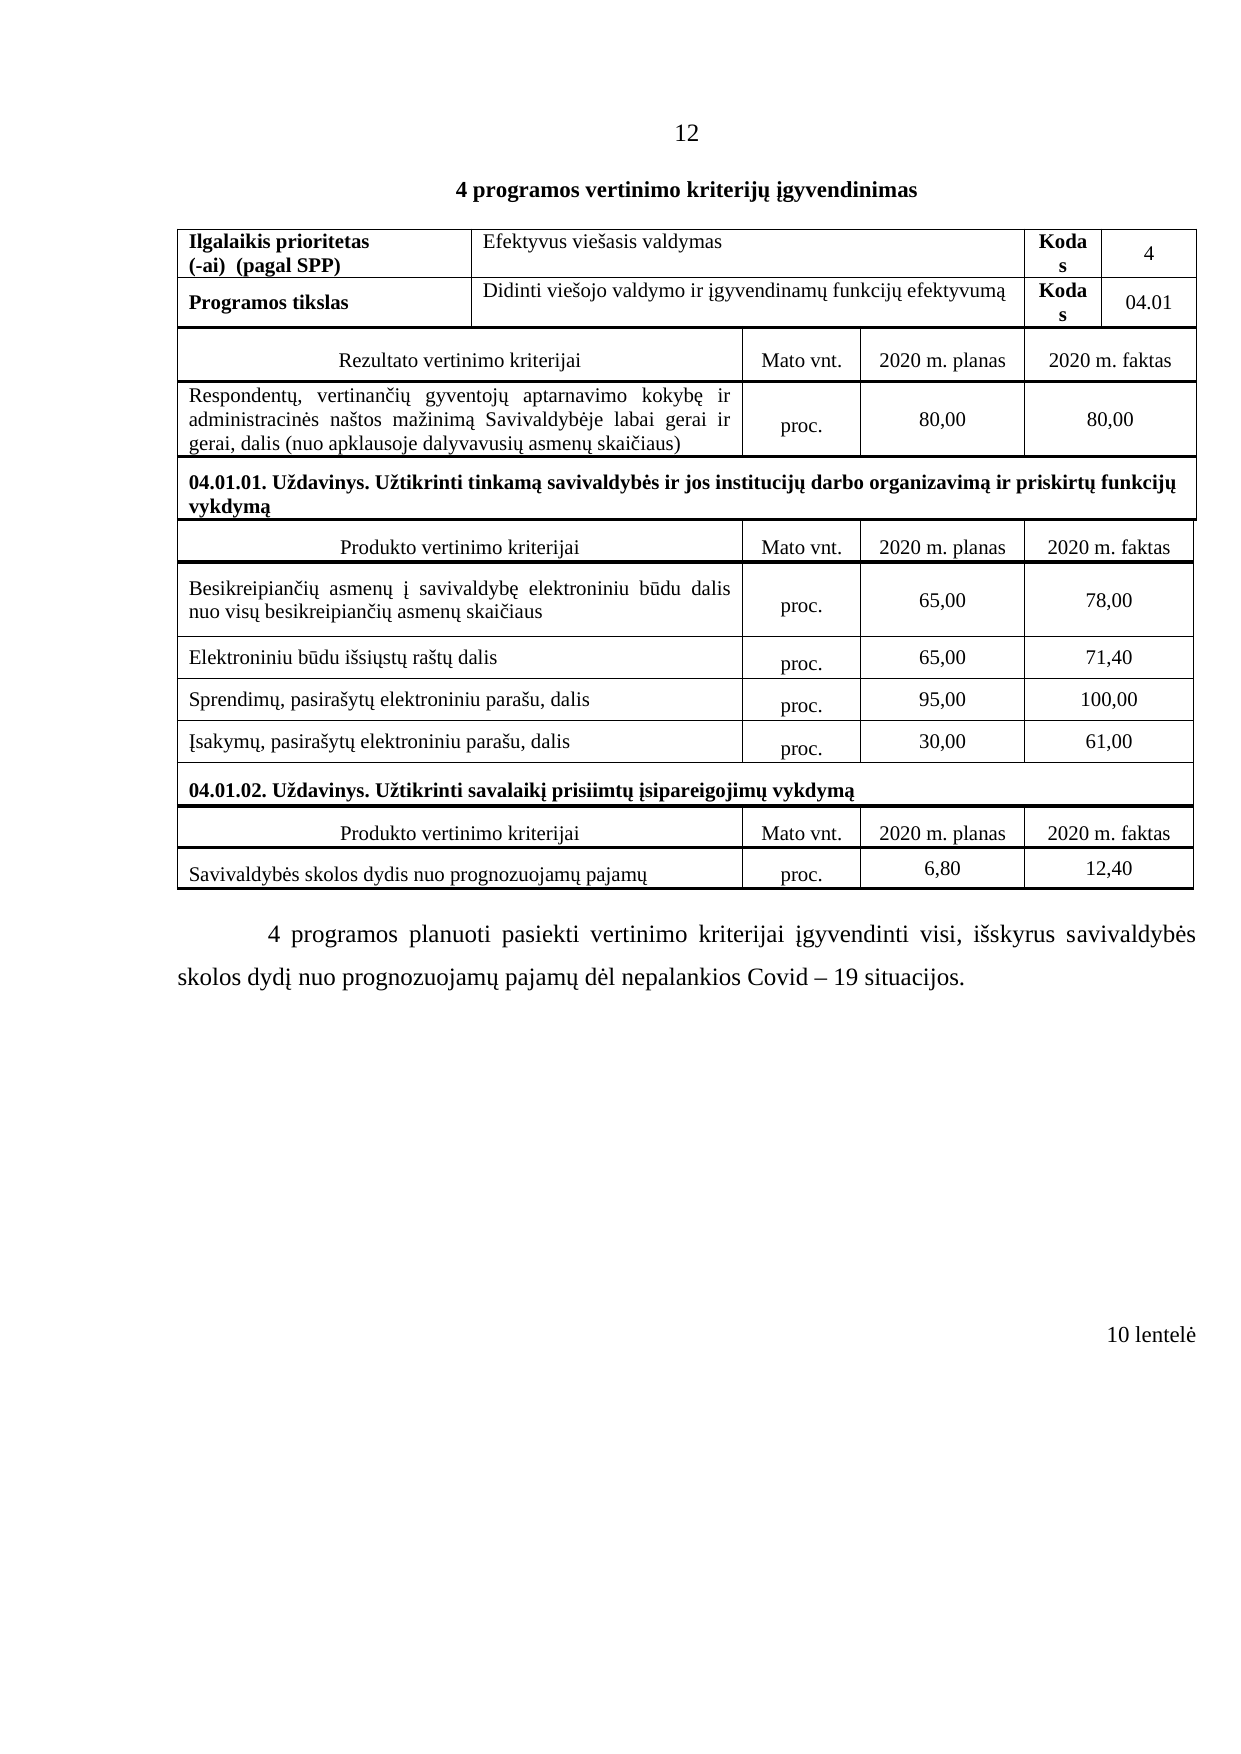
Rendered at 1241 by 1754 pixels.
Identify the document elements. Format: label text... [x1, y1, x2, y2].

table_cell Mato vnt. [743, 329, 860, 380]
table_cell Produkto vertinimo kriterijai [178, 808, 742, 846]
table_cell Rezultato vertinimo kriterijai [178, 329, 742, 380]
table_cell 80,00 [861, 383, 1024, 455]
table_cell 65,00 [861, 637, 1024, 678]
table_cell 61,00 [1025, 721, 1193, 762]
table_cell 12,40 [1025, 849, 1193, 887]
table_cell 71,40 [1025, 637, 1193, 678]
table_cell 2020 m. faktas [1025, 521, 1193, 560]
table_cell 2020 m. planas [861, 808, 1024, 846]
table_cell 65,00 [861, 564, 1024, 636]
table_cell 2020 m. faktas [1025, 808, 1193, 846]
text 4 programos planuoti pasiekti vertinimo kriterijai įgyvendinti visi, išskyrus savivaldybės skolos dydį nuo prognozuojamų pajamų dėl nepalankios Covid – 19 situacijos. [177, 919, 1196, 991]
table_header Kodas [1025, 230, 1101, 277]
text 4 programos vertinimo kriterijų įgyvendinimas [177, 176, 1196, 202]
table_cell Didinti viešojo valdymo ir įgyvendinamų funkcijų efektyvumą [472, 278, 1024, 326]
table_cell Elektroniniu būdu išsiųstų raštų dalis [178, 637, 742, 678]
table_cell Respondentų, vertinančių gyventojų aptarnavimo kokybę ir administracinės naštos mažinimą Savivaldybėje labai gerai ir gerai, dalis (nuo apklausoje dalyvavusių asmenų skaičiaus) [178, 383, 742, 455]
table_cell 04.01.02. Uždavinys. Užtikrinti savalaikį prisiimtų įsipareigojimų vykdymą [178, 763, 1193, 804]
table_cell 2020 m. faktas [1025, 329, 1196, 380]
table_cell Įsakymų, pasirašytų elektroniniu parašu, dalis [178, 721, 742, 762]
table_cell 2020 m. planas [861, 329, 1024, 380]
table_header Ilgalaikis prioritetas (-ai) (pagal SPP) [178, 230, 471, 277]
table_cell proc. [743, 721, 860, 762]
table_cell Kodas [1025, 278, 1101, 326]
table_cell Savivaldybės skolos dydis nuo prognozuojamų pajamų [178, 849, 742, 887]
table_cell 95,00 [861, 679, 1024, 720]
table_cell 04.01 [1102, 278, 1196, 326]
table_cell proc. [743, 849, 860, 887]
table_cell proc. [743, 383, 860, 455]
table_header Efektyvus viešasis valdymas [472, 230, 1024, 277]
table_cell Sprendimų, pasirašytų elektroniniu parašu, dalis [178, 679, 742, 720]
table_cell 04.01.01. Uždavinys. Užtikrinti tinkamą savivaldybės ir jos institucijų darbo organizavimą ir priskirtų funkcijų vykdymą [178, 458, 1196, 518]
table_cell Mato vnt. [743, 808, 860, 846]
text 10 lentelė [177, 1321, 1196, 1347]
table_cell proc. [743, 637, 860, 678]
table_cell 100,00 [1025, 679, 1193, 720]
table_cell 30,00 [861, 721, 1024, 762]
table_header 4 [1102, 230, 1196, 277]
table_cell Mato vnt. [743, 521, 860, 560]
table_cell Produkto vertinimo kriterijai [178, 521, 742, 560]
table_cell Besikreipiančių asmenų į savivaldybę elektroniniu būdu dalis nuo visų besikreipiančių asmenų skaičiaus [178, 564, 742, 636]
table_cell 78,00 [1025, 564, 1193, 636]
table_cell Programos tikslas [178, 278, 471, 326]
table_cell 6,80 [861, 849, 1024, 887]
table_cell 80,00 [1025, 383, 1196, 455]
table_cell 2020 m. planas [861, 521, 1024, 560]
table_cell proc. [743, 564, 860, 636]
table_cell proc. [743, 679, 860, 720]
